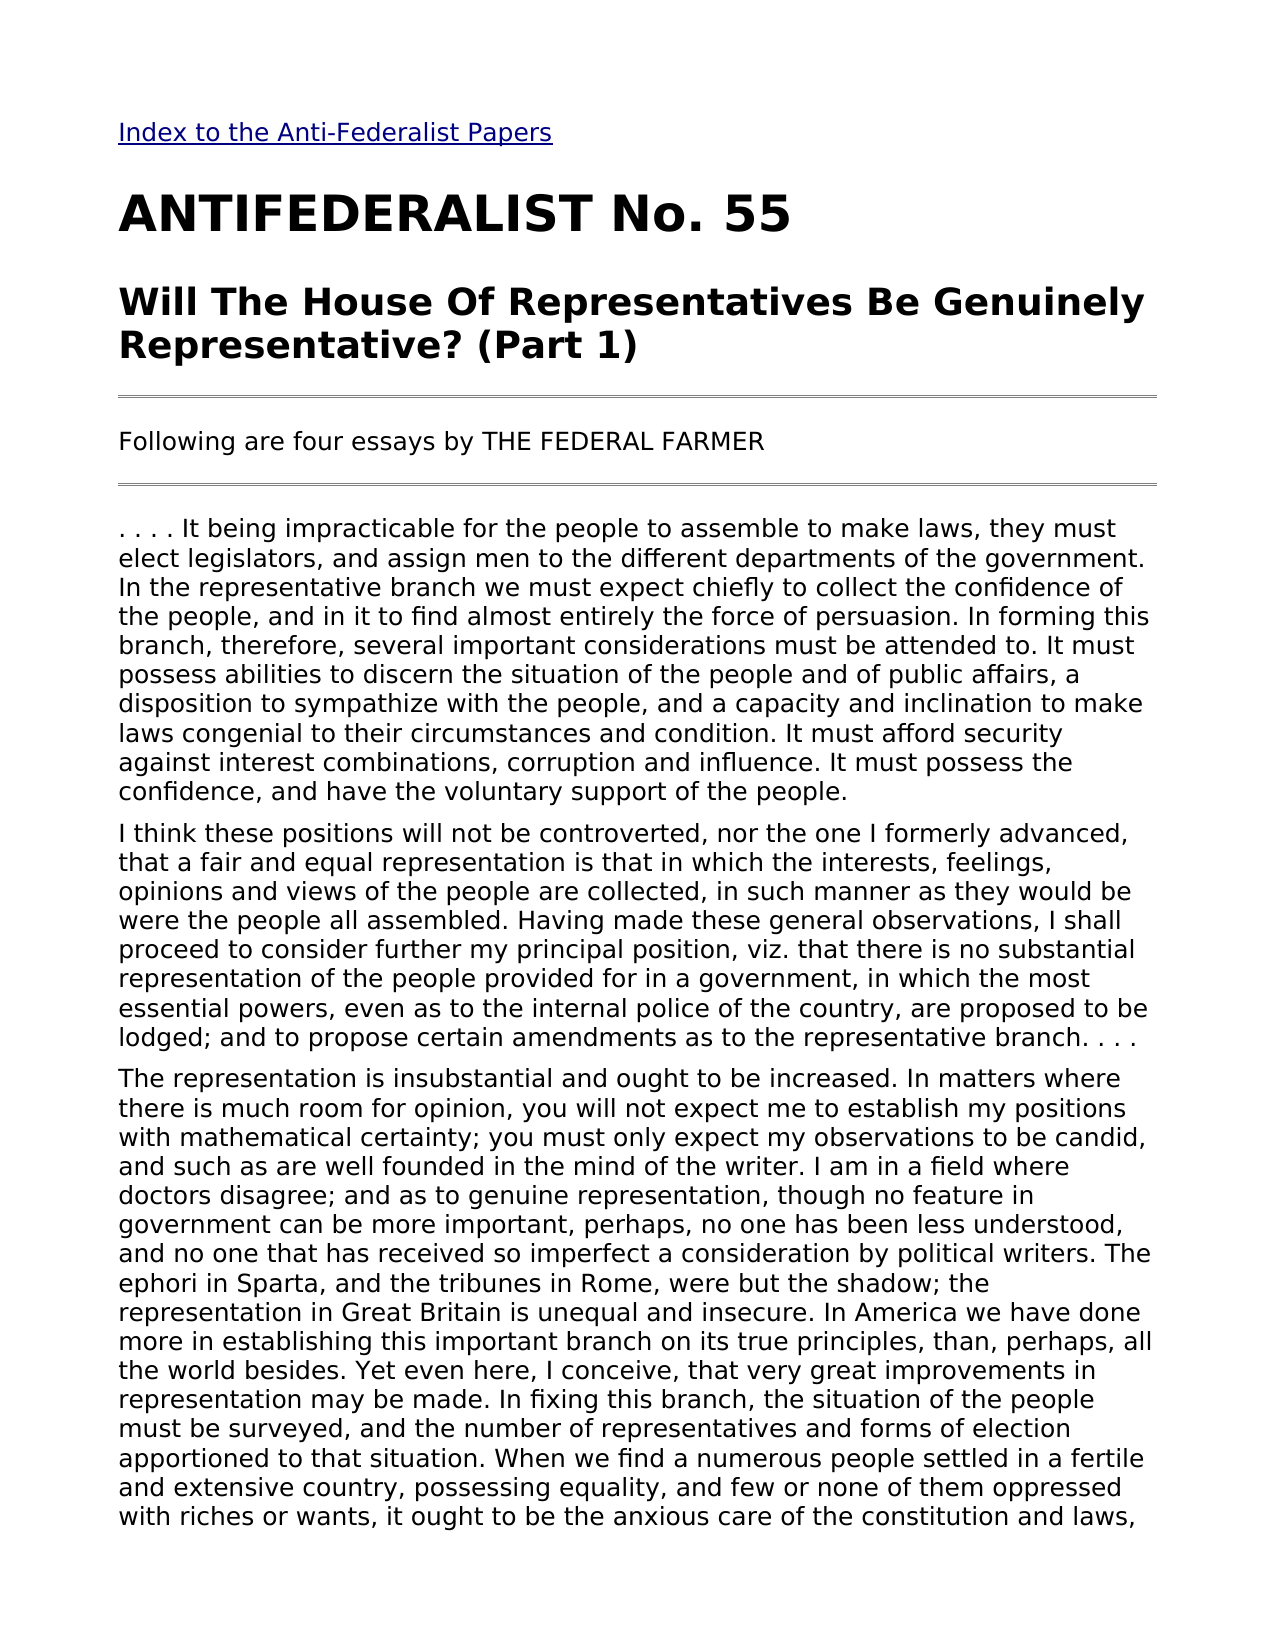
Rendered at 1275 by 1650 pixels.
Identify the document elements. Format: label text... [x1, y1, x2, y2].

text Index to the Anti-Federalist Papers [118, 118, 1157, 147]
subtitle ANTIFEDERALIST No. 55 [118, 185, 1157, 243]
subtitle Will The House Of Representatives Be Genuinely Representative? (Part 1) [118, 281, 1157, 368]
text Following are four essays by THE FEDERAL FARMER [118, 427, 1157, 456]
text I think these positions will not be controverted, nor the one I formerly advanced, that a fair and equal representation is that in which the interests, feelings, opinions and views of the people are collected, in such manner as they would be were the people all assembled. Having made these general observations, I shall proceed to consider further my principal position, viz. that there is no substantial representation of the people provided for in a government, in which the most essential powers, even as to the internal police of the country, are proposed to be lodged; and to propose certain amendments as to the representative branch. . . . [118, 819, 1157, 1052]
text The representation is insubstantial and ought to be increased. In matters where there is much room for opinion, you will not expect me to establish my positions with mathematical certainty; you must only expect my observations to be candid, and such as are well founded in the mind of the writer. I am in a field where doctors disagree; and as to genuine representation, though no feature in government can be more important, perhaps, no one has been less understood, and no one that has received so imperfect a consideration by political writers. The ephori in Sparta, and the tribunes in Rome, were but the shadow; the representation in Great Britain is unequal and insecure. In America we have done more in establishing this important branch on its true principles, than, perhaps, all the world besides. Yet even here, I conceive, that very great improvements in representation may be made. In fixing this branch, the situation of the people must be surveyed, and the number of representatives and forms of election apportioned to that situation. When we find a numerous people settled in a fertile and extensive country, possessing equality, and few or none of them oppressed with riches or wants, it ought to be the anxious care of the constitution and laws, [118, 1065, 1157, 1531]
text . . . . It being impracticable for the people to assemble to make laws, they must elect legislators, and assign men to the different departments of the government. In the representative branch we must expect chiefly to collect the confidence of the people, and in it to find almost entirely the force of persuasion. In forming this branch, therefore, several important considerations must be attended to. It must possess abilities to discern the situation of the people and of public affairs, a disposition to sympathize with the people, and a capacity and inclination to make laws congenial to their circumstances and condition. It must afford security against interest combinations, corruption and influence. It must possess the confidence, and have the voluntary support of the people. [118, 515, 1157, 806]
